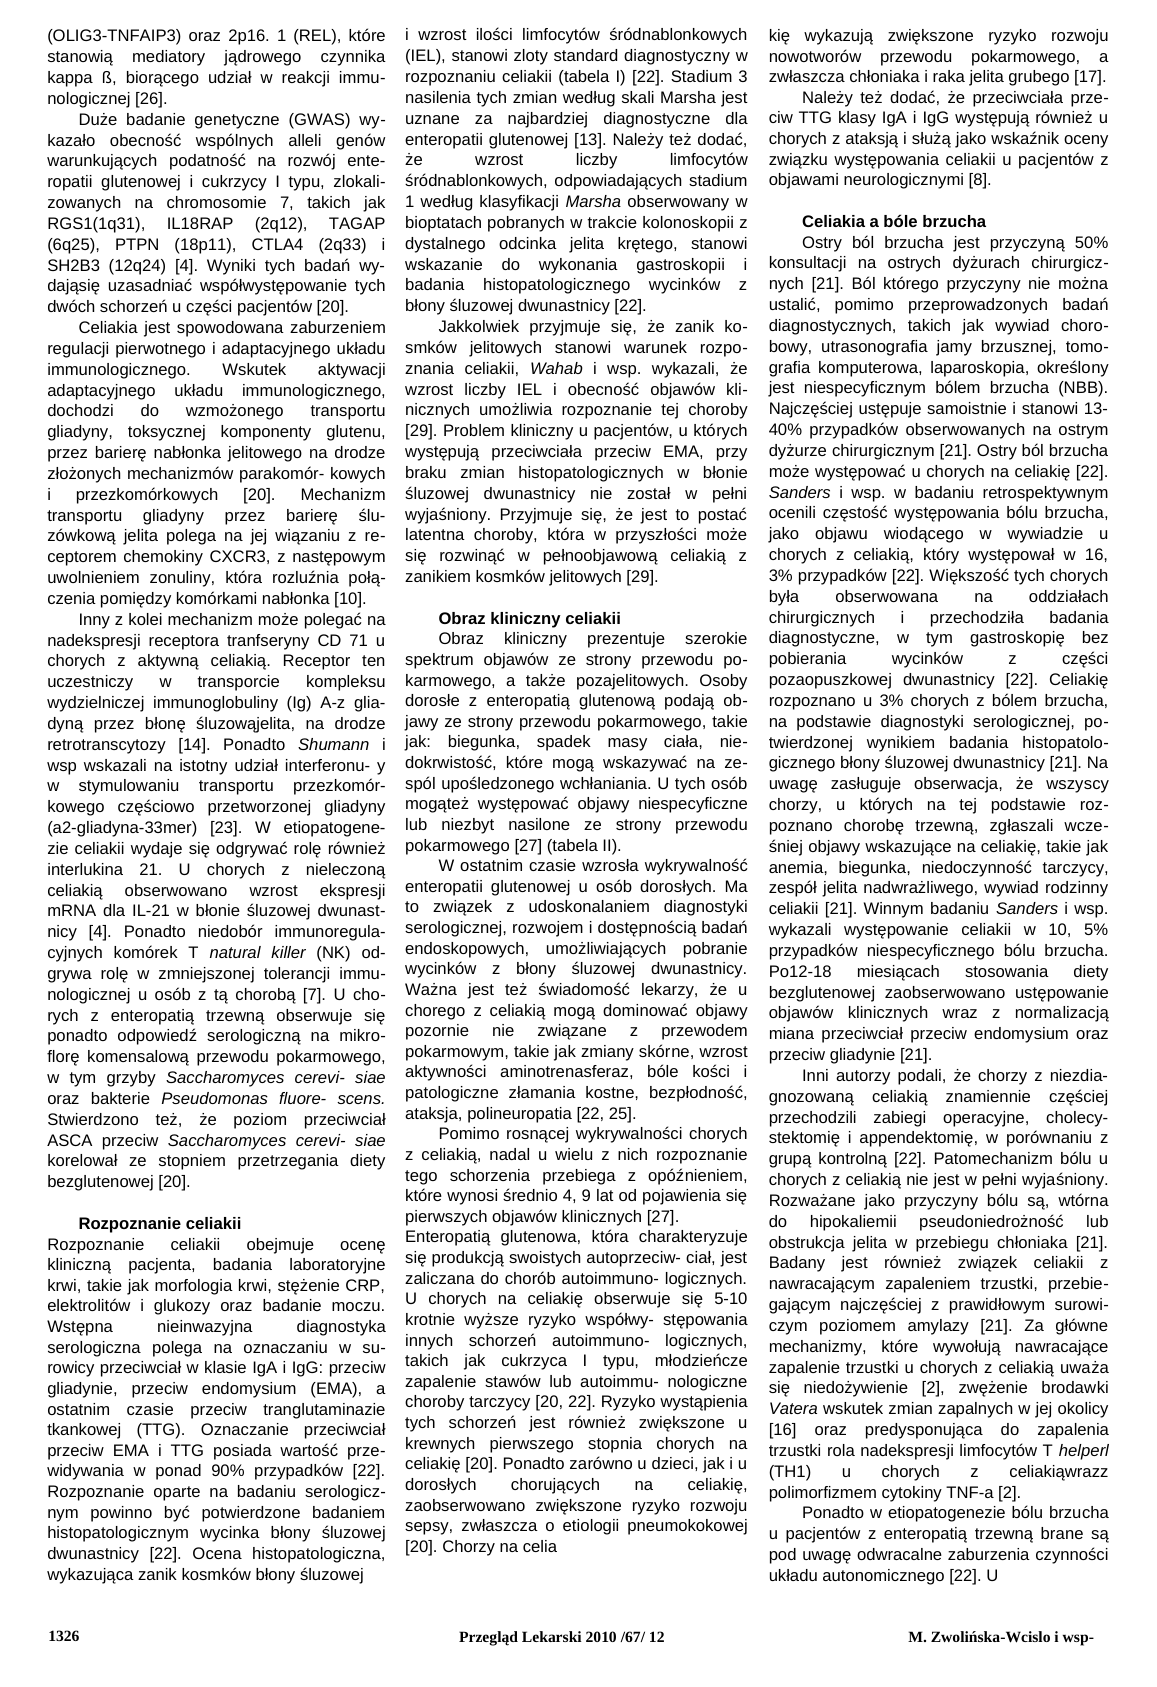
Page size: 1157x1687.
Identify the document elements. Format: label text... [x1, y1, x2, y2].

text 1326 [48, 1627, 86, 1645]
text Pomimo rosnącej wykrywalności cho­rych z celiakią, nadal u wielu z nich rozpo­znanie tego schorzenia przebiega z opóź­nieniem, które wynosi średnio 4, 9 lat od pojawienia się pierwszych objawów klinicz­nych [27]. [405, 1124, 747, 1226]
text Rozpoznanie celiakii obejmuje ocenę kliniczną pacjenta, badania laboratoryjne krwi, takie jak morfologia krwi, stężenie CRP, elektrolitów i glukozy oraz badanie moczu. Wstępna nieinwazyjna diagnosty­ka serologiczna polega na oznaczaniu w su­rowicy przeciwciał w klasie IgA i IgG: prze­ciw gliadynie, przeciw endomysium (EMA), a ostatnim czasie przeciw tranglutaminazie tkankowej (TTG). Oznaczanie przeciwciał przeciw EMA i TTG posiada wartość prze­widywania w ponad 90% przypadków [22]. Rozpoznanie oparte na badaniu serologicz­nym powinno być potwierdzone badaniem histopatologicznym wycinka błony śluzowej dwunastnicy [22]. Ocena histopatologiczna, wykazująca zanik kosmków błony śluzowej [47, 1234, 386, 1583]
text kię wykazują zwiększone ryzyko rozwoju nowotworów przewodu pokarmowego, a zwłaszcza chłoniaka i raka jelita grubego [17]. [768, 26, 1108, 86]
text Należy też dodać, że przeciwciała prze­ciw TTG klasy IgA i IgG występują również u chorych z ataksją i służą jako wskaźnik oceny związku występowania celiakii u pa­cjentów z objawami neurologicznymi [8]. [768, 88, 1108, 189]
text Jakkolwiek przyjmuje się, że zanik ko­smków jelitowych stanowi warunek rozpo­znania celiakii, Wahab i wsp. wykazali, że wzrost liczby IEL i obecność objawów kli­nicznych umożliwia rozpoznanie tej choro­by [29]. Problem kliniczny u pacjentów, u któ­rych występują przeciwciała przeciw EMA, przy braku zmian histopatologicznych w bło­nie śluzowej dwunastnicy nie został w pełni wyjaśniony. Przyjmuje się, że jest to postać latentna choroby, która w przyszłości może się rozwinąć w pełnoobjawową celiakią z zanikiem kosmków jelitowych [29]. [405, 317, 747, 586]
text (OLIG3-TNFAIP3) oraz 2p16. 1 (REL), któ­re stanowią mediatory jądrowego czynnika kappa ß, biorącego udział w reakcji immu­nologicznej [26]. [47, 26, 386, 108]
text Duże badanie genetyczne (GWAS) wy­kazało obecność wspólnych alleli genów warunkujących podatność na rozwój ente- ropatii glutenowej i cukrzycy I typu, zlokali­zowanych na chromosomie 7, takich jak RGS1(1q31), IL18RAP (2q12), TAGAP (6q25), PTPN (18p11), CTLA4 (2q33) i SH2B3 (12q24) [4]. Wyniki tych badań wy- dająsię uzasadniać współwystępowanie tych dwóch schorzeń u części pacjentów [20]. [47, 109, 386, 316]
text Enteropatią glutenowa, która charakte­ryzuje się produkcją swoistych autoprzeciw- ciał, jest zaliczana do chorób autoimmuno- logicznych. U chorych na celiakię obserwu­je się 5-10 krotnie wyższe ryzyko współwy- stępowania innych schorzeń autoimmuno- logicznych, takich jak cukrzyca I typu, mło­dzieńcze zapalenie stawów lub autoimmu- nologiczne choroby tarczycy [20, 22]. Ryzy­ko wystąpienia tych schorzeń jest również zwiększone u krewnych pierwszego stop­nia chorych na celiakię [20]. Ponadto za­równo u dzieci, jak i u dorosłych chorują­cych na celiakię, zaobserwowano zwiększo­ne ryzyko rozwoju sepsy, zwłaszcza o etio­logii pneumokokowej [20]. Chorzy na celia­ [405, 1227, 747, 1556]
text Celiakia jest spowodowana zaburze­niem regulacji pierwotnego i adaptacyjne­go układu immunologicznego. Wskutek ak­tywacji adaptacyjnego układu immunolo­gicznego, dochodzi do wzmożonego trans­portu gliadyny, toksycznej komponenty glu­tenu, przez barierę nabłonka jelitowego na drodze złożonych mechanizmów parakomór- kowych i przezkomórkowych [20]. Mecha­nizm transportu gliadyny przez barierę ślu- zówkową jelita polega na jej wiązaniu z re­ceptorem chemokiny CXCR3, z następowym uwolnieniem zonuliny, która rozluźnia połą­czenia pomiędzy komórkami nabłonka [10]. [47, 318, 386, 608]
text Obraz kliniczny prezentuje szerokie spektrum objawów ze strony przewodu po­karmowego, a także pozajelitowych. Osoby dorosłe z enteropatią glutenową podają ob­jawy ze strony przewodu pokarmowego, ta­kie jak: biegunka, spadek masy ciała, nie­dokrwistość, które mogą wskazywać na ze­spól upośledzonego wchłaniania. U tych osób mogąteż występować objawy niespe­cyficzne lub niezbyt nasilone ze strony prze­wodu pokarmowego [27] (tabela II). [405, 629, 747, 854]
text Przegląd Lekarski 2010 /67/ 12 [459, 1628, 698, 1646]
text Ostry ból brzucha jest przyczyną 50% konsultacji na ostrych dyżurach chirurgicz­nych [21]. Ból którego przyczyny nie można ustalić, pomimo przeprowadzonych badań diagnostycznych, takich jak wywiad choro­bowy, utrasonografia jamy brzusznej, tomo­grafia komputerowa, laparoskopia, określo­ny jest niespecyficznym bólem brzucha (NBB). Najczęściej ustępuje samoistnie i stanowi 13-40% przypadków obserwowa­nych na ostrym dyżurze chirurgicznym [21]. Ostry ból brzucha może występować u cho­rych na celiakię [22]. Sanders i wsp. w ba­daniu retrospektywnym ocenili częstość wy­stępowania bólu brzucha, jako objawu wio­dącego w wywiadzie u chorych z celiakią, który występował w 16, 3% przypadków [22]. Większość tych chorych była obserwowa­na na oddziałach chirurgicznych i przecho­dziła badania diagnostyczne, w tym gastro­skopię bez pobierania wycinków z części pozaopuszkowej dwunastnicy [22]. Celiakię rozpoznano u 3% chorych z bólem brzucha, na podstawie diagnostyki serologicznej, po­twierdzonej wynikiem badania histopatolo­gicznego błony śluzowej dwunastnicy [21]. Na uwagę zasługuje obserwacja, że wszy­scy chorzy, u których na tej podstawie roz­poznano chorobę trzewną, zgłaszali wcze­śniej objawy wskazujące na celiakię, takie jak anemia, biegunka, niedoczynność tar­czycy, zespół jelita nadwrażliwego, wywiad rodzinny celiakii [21]. Winnym badaniu San­ders i wsp. wykazali występowanie celiakii w 10, 5% przypadków niespecyficznego bólu brzucha. Po12-18 miesiącach stosowania diety bezglutenowej zaobserwowano ustę­powanie objawów klinicznych wraz z norma­lizacją miana przeciwciał przeciw endomy­sium oraz przeciw gliadynie [21]. [768, 232, 1108, 1064]
text Inny z kolei mechanizm może polegać na nadekspresji receptora tranfseryny CD 71 u chorych z aktywną celiakią. Receptor ten uczestniczy w transporcie kompleksu wydzielniczej immunoglobuliny (Ig) A-z glia- dyną przez błonę śluzowąjelita, na drodze retrotranscytozy [14]. Ponadto Shumann i wsp wskazali na istotny udział interferonu- y w stymulowaniu transportu przezkomór- kowego częściowo przetworzonej gliadyny (a2-gliadyna-33mer) [23]. W etiopatogene- zie celiakii wydaje się odgrywać rolę rów­nież interlukina 21. U chorych z nieleczoną celiakią obserwowano wzrost ekspresji mRNA dla IL-21 w błonie śluzowej dwunast­nicy [4]. Ponadto niedobór immunoregula- cyjnych komórek T natural killer (NK) od­grywa rolę w zmniejszonej tolerancji immu­nologicznej u osób z tą chorobą [7]. U cho­rych z enteropatią trzewną obserwuje się ponadto odpowiedź serologiczną na mikro­florę komensalową przewodu pokarmowe­go, w tym grzyby Saccharomyces cerevi- siae oraz bakterie Pseudomonas fluore- scens. Stwierdzono też, że poziom przeciw­ciał ASCA przeciw Saccharomyces cerevi- siae korelował ze stopniem przetrzegania diety bezglutenowej [20]. [47, 609, 386, 1191]
text Inni autorzy podali, że chorzy z niezdia- gnozowaną celiakią znamiennie częściej przechodzili zabiegi operacyjne, cholecy- stektomię i appendektomię, w porównaniu z grupą kontrolną [22]. Patomechanizm bólu u chorych z celiakią nie jest w pełni wyja­śniony. Rozważane jako przyczyny bólu są, wtórna do hipokaliemii pseudoniedrożność lub obstrukcja jelita w przebiegu chłoniaka [21]. Badany jest również związek celiakii z nawracającym zapaleniem trzustki, przebie­gającym najczęściej z prawidłowym surowi­czym poziomem amylazy [21]. Za główne mechanizmy, które wywołują nawracające zapalenie trzustki u chorych z celiakią uwa­ża się niedożywienie [2], zwężenie brodaw­ki Vatera wskutek zmian zapalnych w jej okolicy [16] oraz predysponująca do zapa­lenia trzustki rola nadekspresji limfocytów T helperl (TH1) u chorych z celiakiąwrazz polimorfizmem cytokiny TNF-a [2]. [768, 1066, 1108, 1502]
subtitle Obraz kliniczny celiakii [405, 608, 747, 628]
text Ponadto w etiopatogenezie bólu brzu­cha u pacjentów z enteropatią trzewną bra­ne są pod uwagę odwracalne zaburzenia czynności układu autonomicznego [22]. U [768, 1503, 1108, 1585]
subtitle Celiakia a bóle brzucha [768, 212, 1108, 231]
text W ostatnim czasie wzrosła wykrywal­ność enteropatii glutenowej u osób doro­słych. Ma to związek z udoskonalaniem dia­gnostyki serologicznej, rozwojem i dostęp­nością badań endoskopowych, umożliwia­jących pobranie wycinków z błony śluzowej dwunastnicy. Ważna jest też świadomość lekarzy, że u chorego z celiakią mogą domi­nować objawy pozornie nie związane z prze­wodem pokarmowym, takie jak zmiany skór­ne, wzrost aktywności aminotrenasferaz, bóle kości i patologiczne złamania kostne, bez­płodność, ataksja, polineuropatia [22, 25]. [405, 856, 747, 1123]
subtitle Rozpoznanie celiakii [47, 1214, 386, 1233]
text M. Zwolińska-Wcislo i wsp- [908, 1628, 1106, 1646]
text i wzrost ilości limfocytów śródnablonkowych (IEL), stanowi zloty standard diagnostycz­ny w rozpoznaniu celiakii (tabela I) [22]. Sta­dium 3 nasilenia tych zmian według skali Marsha jest uznane za najbardziej diagno­styczne dla enteropatii glutenowej [13]. Należy też dodać, że wzrost liczby limfocy­tów śródnablonkowych, odpowiadających stadium 1 według klasyfikacji Marsha ob­serwowany w bioptatach pobranych w trak­cie kolonoskopii z dystalnego odcinka jelita krętego, stanowi wskazanie do wykonania gastroskopii i badania histopatologicznego wycinków z błony śluzowej dwunastnicy [22]. [405, 25, 747, 315]
